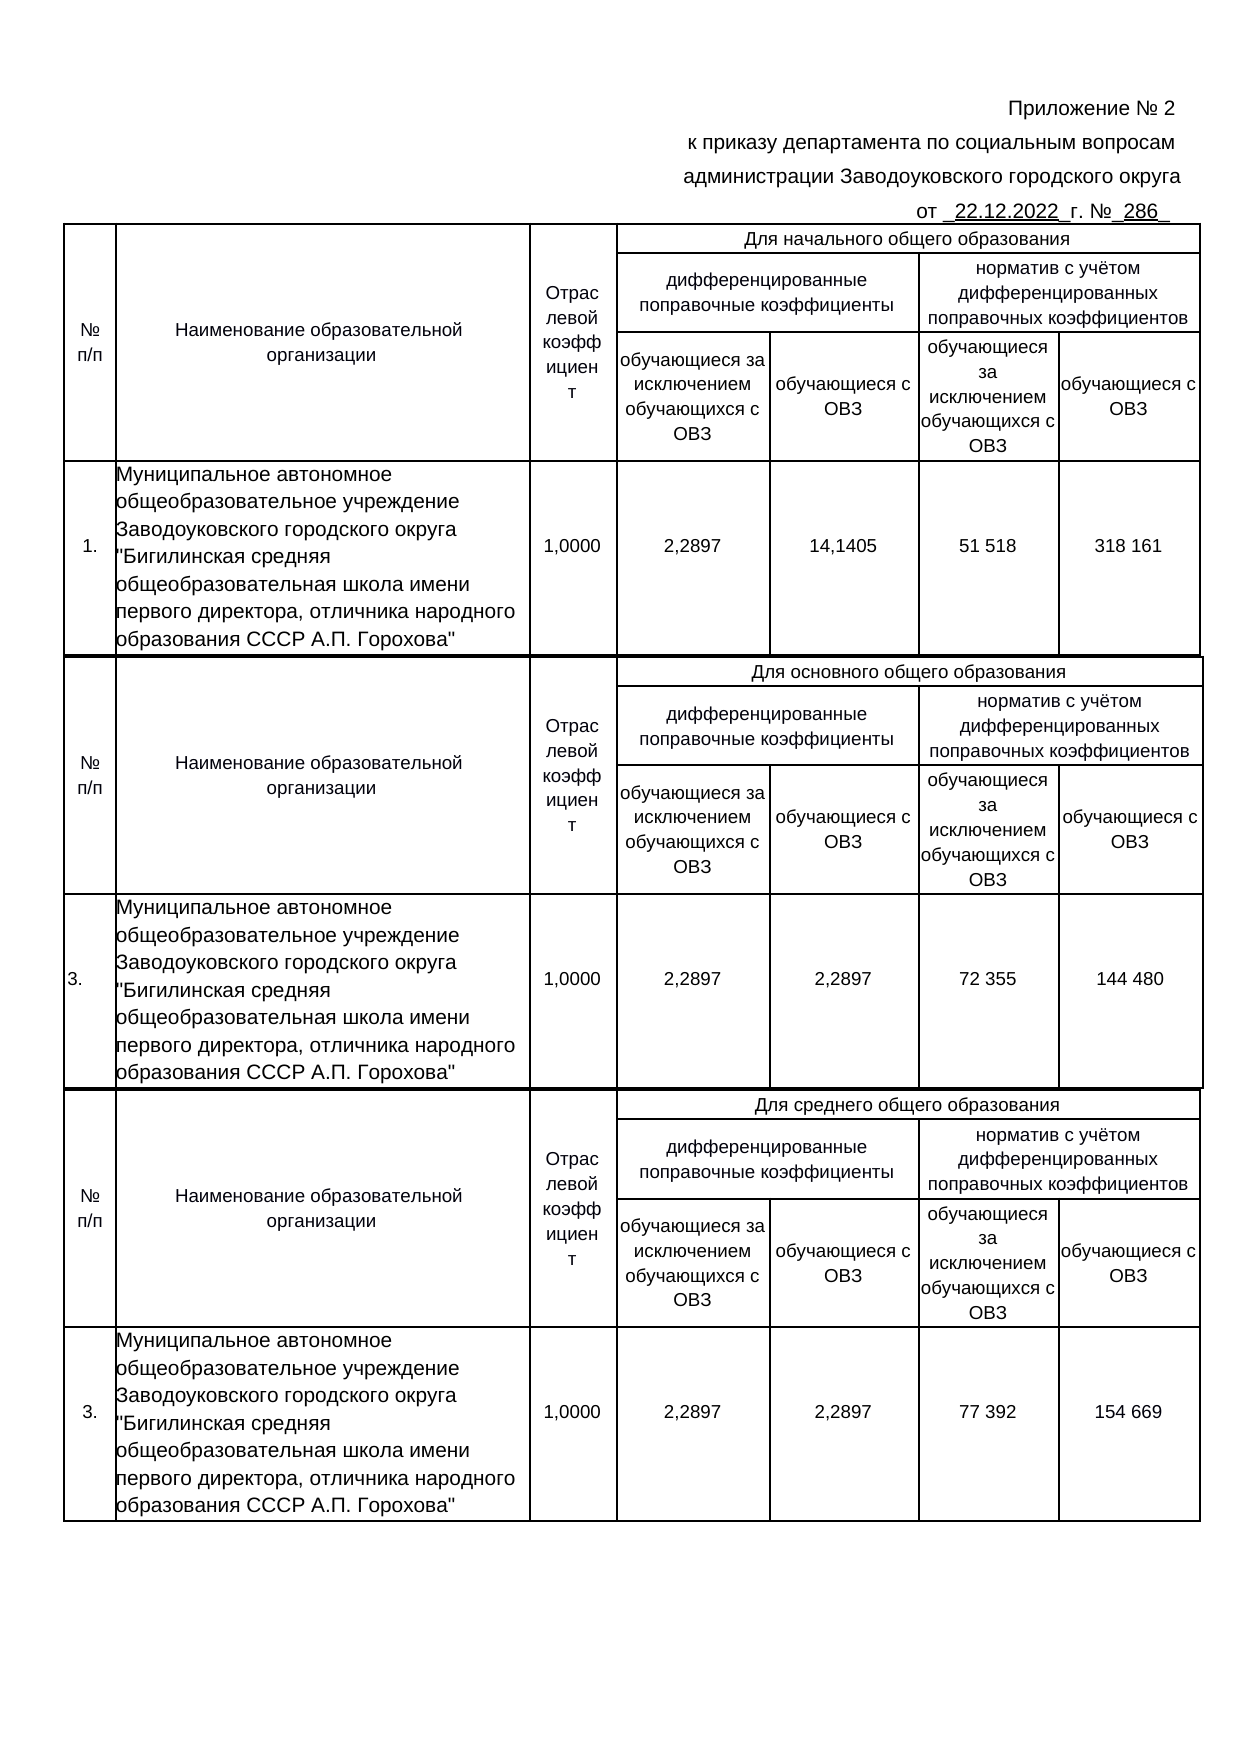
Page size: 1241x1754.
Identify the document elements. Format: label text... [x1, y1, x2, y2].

table_cell 77 392 [920, 1328, 1058, 1520]
table_cell норматив с учётом дифференцированных поправочных коэффициентов [920, 254, 1199, 331]
table_cell обучающиеся с ОВЗ [1060, 1200, 1199, 1326]
table_header № п/п [65, 1091, 115, 1326]
table_cell Муниципальное автономное общеобразовательное учреждение Заводоуковского городского округа "Бигилинская средняя общеобразовательная школа имени первого директора, отличника народного образования СССР А.П. Горохова" [117, 462, 529, 653]
table_cell дифференцированные поправочные коэффициенты [618, 1120, 918, 1197]
table_cell 72 355 [920, 895, 1058, 1087]
text от _22.12.2022_г. №_286_ [177, 198, 1181, 222]
table_header Для основного общего образования [618, 658, 1202, 685]
table_cell 14,1405 [771, 462, 918, 653]
table_cell норматив с учётом дифференцированных поправочных коэффициентов [920, 1120, 1199, 1197]
table_header Отраслевой коэффициент [531, 658, 616, 893]
table_cell обучающиеся с ОВЗ [1060, 766, 1202, 893]
table_cell обучающиеся за исключением обучающихся с ОВЗ [920, 333, 1058, 459]
table_header № п/п [65, 225, 115, 459]
table_cell дифференцированные поправочные коэффициенты [618, 687, 918, 764]
table_cell 3. [65, 895, 115, 1087]
table_cell норматив с учётом дифференцированных поправочных коэффициентов [920, 687, 1202, 764]
table_cell 1,0000 [531, 462, 616, 653]
table_cell обучающиеся за исключением обучающихся с ОВЗ [920, 1200, 1058, 1326]
table_header Для среднего общего образования [618, 1091, 1199, 1118]
text Приложение № 2 [177, 95, 1181, 119]
table_cell обучающиеся с ОВЗ [1060, 333, 1199, 459]
table_cell обучающиеся за исключением обучающихся с ОВЗ [618, 766, 769, 893]
table_cell Муниципальное автономное общеобразовательное учреждение Заводоуковского городского округа "Бигилинская средняя общеобразовательная школа имени первого директора, отличника народного образования СССР А.П. Горохова" [117, 895, 529, 1087]
table_cell обучающиеся за исключением обучающихся с ОВЗ [618, 333, 769, 459]
table_header Наименование образовательной организации [117, 658, 529, 893]
table_cell 2,2897 [618, 462, 769, 653]
text к приказу департамента по социальным вопросам [177, 130, 1181, 154]
table_cell 1. [65, 462, 115, 653]
table_cell 3. [65, 1328, 115, 1520]
table_cell 2,2897 [618, 1328, 769, 1520]
table_cell 2,2897 [618, 895, 769, 1087]
table_cell 2,2897 [771, 1328, 918, 1520]
table_cell 1,0000 [531, 895, 616, 1087]
table_cell обучающиеся за исключением обучающихся с ОВЗ [618, 1200, 769, 1326]
table_cell 318 161 [1060, 462, 1199, 653]
table_cell 51 518 [920, 462, 1058, 653]
table_cell обучающиеся с ОВЗ [771, 766, 918, 893]
table_cell обучающиеся с ОВЗ [771, 333, 918, 459]
table_header Отраслевой коэффициент [531, 225, 616, 459]
table_header Для начального общего образования [618, 225, 1199, 252]
table_cell дифференцированные поправочные коэффициенты [618, 254, 918, 331]
table_header Отраслевой коэффициент [531, 1091, 616, 1326]
table_header Наименование образовательной организации [117, 1091, 529, 1326]
table_cell 144 480 [1060, 895, 1202, 1087]
text администрации Заводоуковского городского округа [177, 164, 1181, 188]
table_cell 154 669 [1060, 1328, 1199, 1520]
table_header № п/п [65, 658, 115, 893]
table_cell 1,0000 [531, 1328, 616, 1520]
table_cell обучающиеся за исключением обучающихся с ОВЗ [920, 766, 1058, 893]
table_cell обучающиеся с ОВЗ [771, 1200, 918, 1326]
table_header Наименование образовательной организации [117, 225, 529, 459]
table_cell 2,2897 [771, 895, 918, 1087]
table_cell Муниципальное автономное общеобразовательное учреждение Заводоуковского городского округа "Бигилинская средняя общеобразовательная школа имени первого директора, отличника народного образования СССР А.П. Горохова" [117, 1328, 529, 1520]
